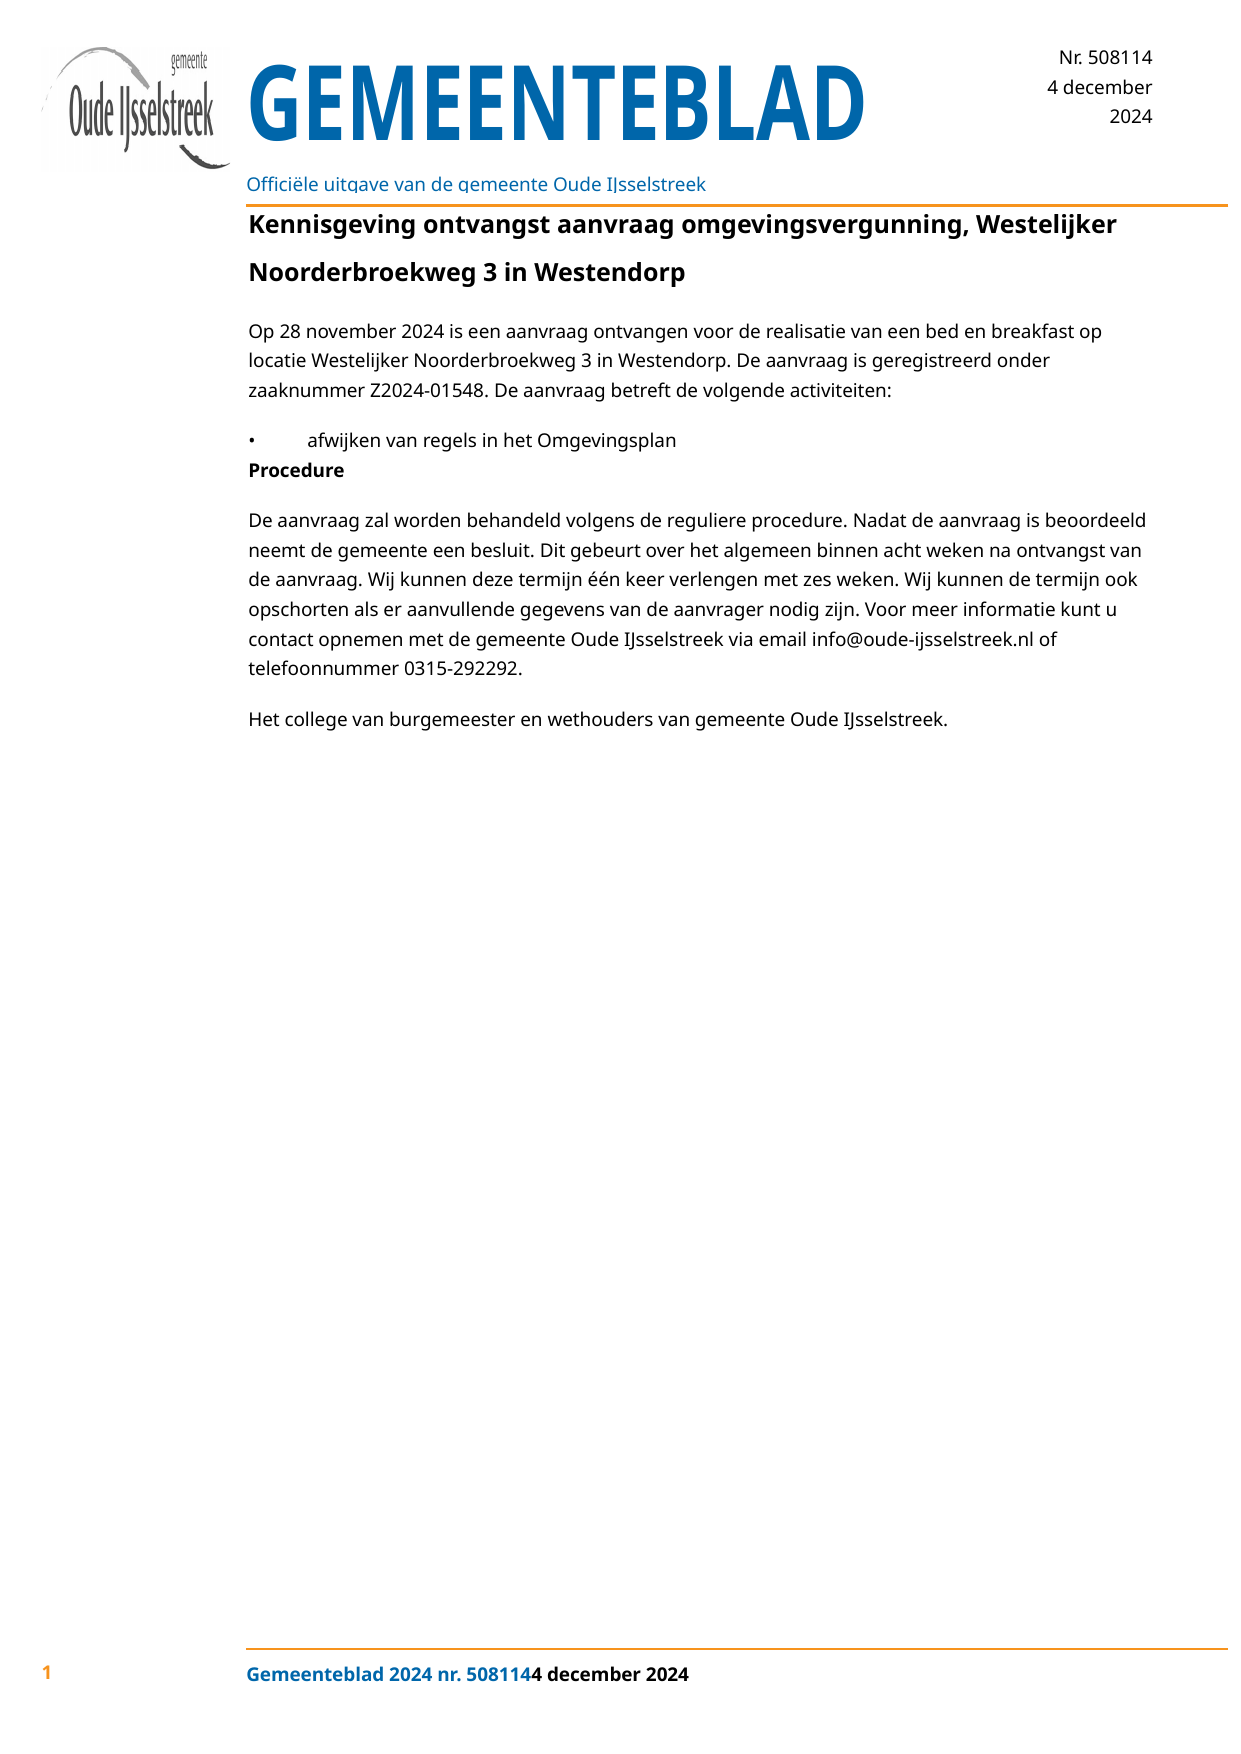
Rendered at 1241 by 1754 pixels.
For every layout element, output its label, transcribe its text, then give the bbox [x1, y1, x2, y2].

text Procedure [248, 457, 1152, 483]
text Op 28 november 2024 is een aanvraag ontvangen voor de realisatie van een bed en breakfast op locatie Westelijker Noorderbroekweg 3 in Westendorp. De aanvraag is geregistreerd onder zaaknummer Z2024-01548. De aanvraag betreft de volgende activiteiten: [248, 318, 1152, 403]
picture [41, 47, 231, 172]
text Het college van burgemeester en wethouders van gemeente Oude IJsselstreek. [248, 706, 1152, 732]
text Kennisgeving ontvangst aanvraag omgevingsvergunning, Westelijker Noorderbroekweg 3 in Westendorp [248, 207, 1152, 288]
text De aanvraag zal worden behandeld volgens de reguliere procedure. Nadat de aanvraag is beoordeeld neemt de gemeente een besluit. Dit gebeurt over het algemeen binnen acht weken na ontvangst van de aanvraag. Wij kunnen deze termijn één keer verlengen met zes weken. Wij kunnen de termijn ook opschorten als er aanvullende gegevens van de aanvrager nodig zijn. Voor meer informatie kunt u contact opnemen met de gemeente Oude IJsselstreek via email info@oude-ijsselstreek.nl of telefoonnummer 0315-292292. [248, 507, 1152, 681]
list afwijken van regels in het Omgevingsplan [248, 427, 1152, 453]
